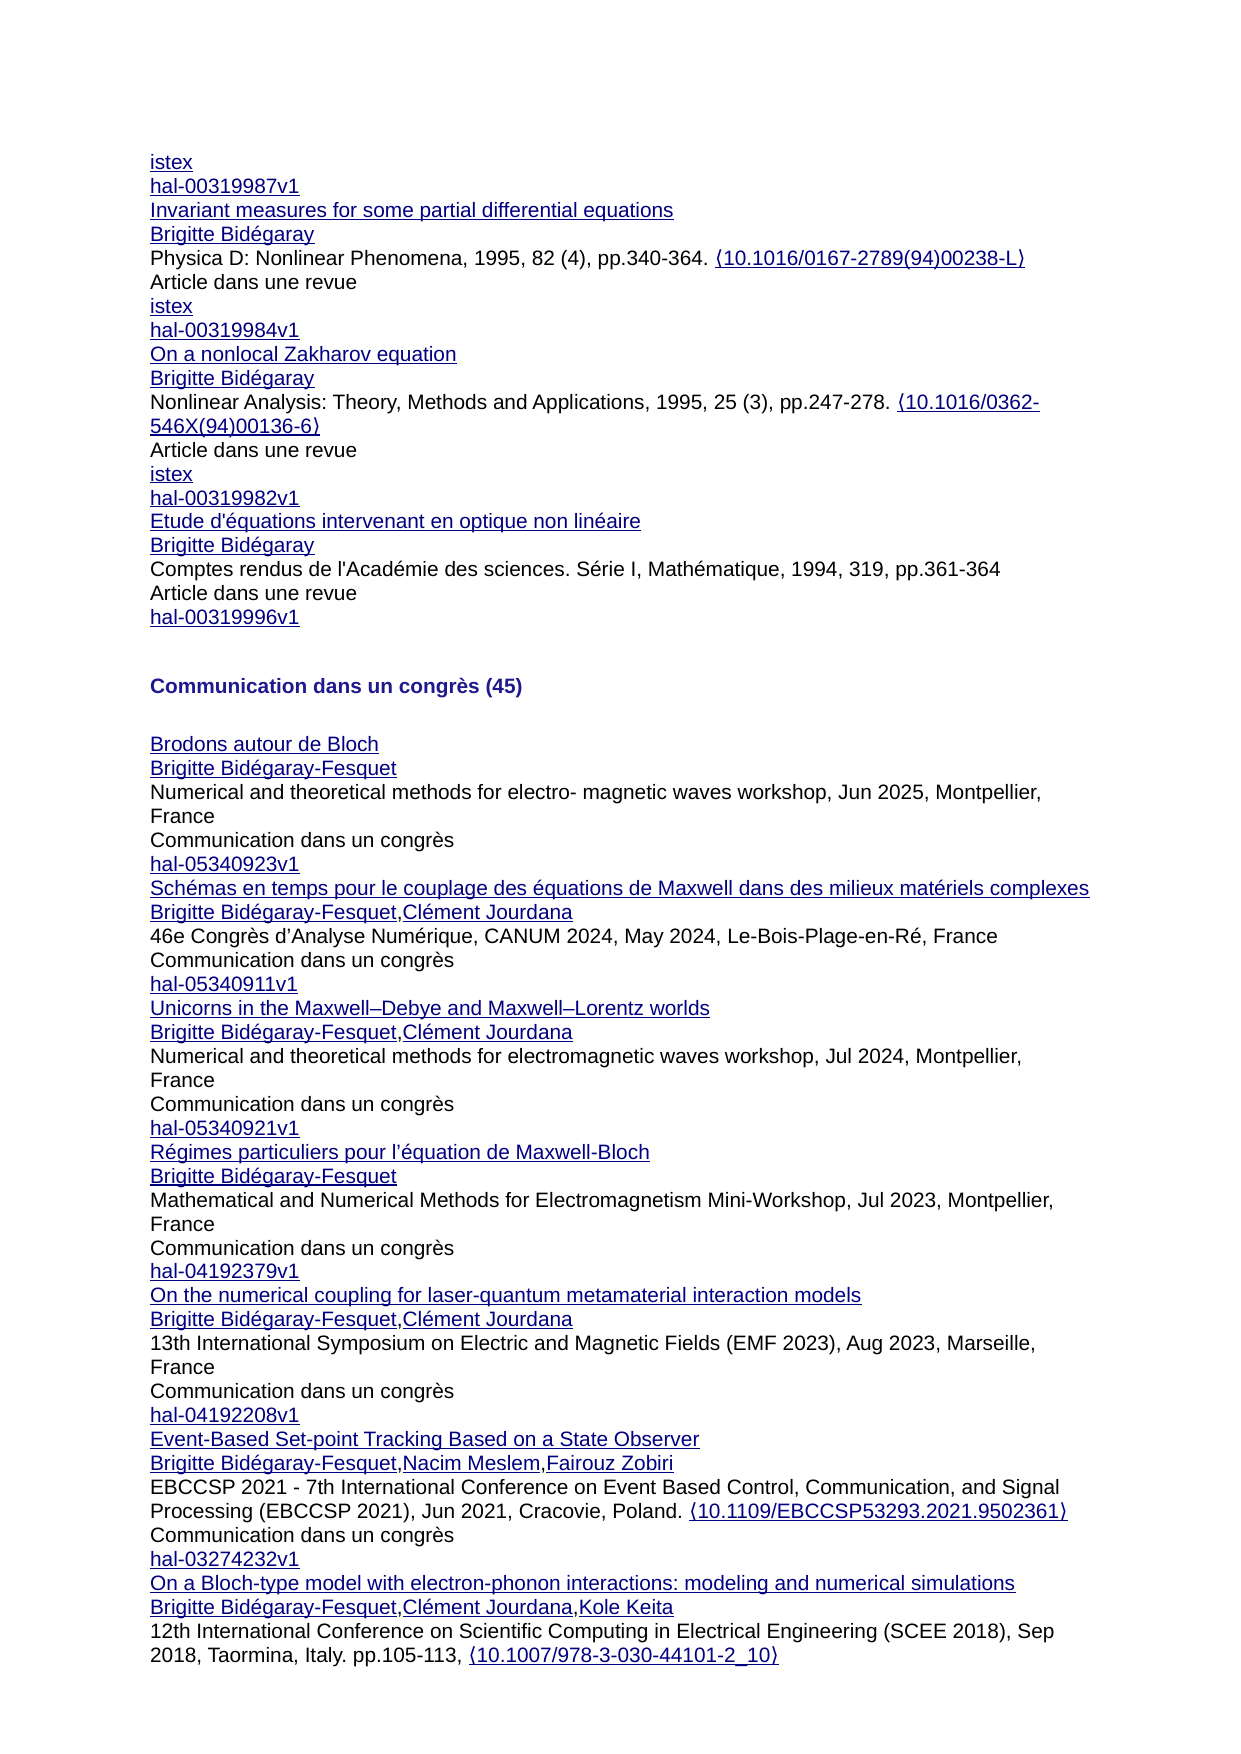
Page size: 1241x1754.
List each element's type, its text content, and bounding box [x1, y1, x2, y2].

table_cell On a nonlocal Zakharov equation Brigitte Bidégaray Nonlinear Analysis: Theory, Methods and Applications, 1995, 25 (3), pp.247-278. ⟨10.1016/0362-546X(94)00136-6⟩ Article dans une revue istex hal-00319982v1 [150, 342, 1090, 509]
table_header Brodons autour de Bloch Brigitte Bidégaray-Fesquet Numerical and theoretical methods for electro- magnetic waves workshop, Jun 2025, Montpellier, France Communication dans un congrès hal-05340923v1 [150, 732, 1090, 876]
table_cell Brigitte Bidégaray-Fesquet,Clément Jourdana 46e Congrès d’Analyse Numérique, CANUM 2024, May 2024, Le-Bois-Plage-en-Ré, France Communication dans un congrès hal-05340911v1 [150, 898, 1090, 996]
table_cell Unicorns in the Maxwell–Debye and Maxwell–Lorentz worlds Brigitte Bidégaray-Fesquet,Clément Jourdana Numerical and theoretical methods for electromagnetic waves workshop, Jul 2024, Montpellier, France Communication dans un congrès hal-05340921v1 [150, 996, 1090, 1139]
table_cell Event-Based Set-point Tracking Based on a State Observer Brigitte Bidégaray-Fesquet,Nacim Meslem,Fairouz Zobiri EBCCSP 2021 - 7th International Conference on Event Based Control, Communication, and Signal Processing (EBCCSP 2021), Jun 2021, Cracovie, Poland. ⟨10.1109/EBCCSP53293.2021.9502361⟩ Communication dans un congrès hal-03274232v1 [150, 1427, 1090, 1571]
table_cell Schémas en temps pour le couplage des équations de Maxwell dans des milieux matériels complexes [150, 876, 1090, 897]
table_cell On a Bloch-type model with electron-phonon interactions: modeling and numerical simulations Brigitte Bidégaray-Fesquet,Clément Jourdana,Kole Keita 12th International Conference on Scientific Computing in Electrical Engineering (SCEE 2018), Sep 2018, Taormina, Italy. pp.105-113, ⟨10.1007/978-3-030-44101-2_10⟩ [150, 1571, 1090, 1667]
table_cell Régimes particuliers pour l’équation de Maxwell-Bloch Brigitte Bidégaray-Fesquet Mathematical and Numerical Methods for Electromagnetism Mini-Workshop, Jul 2023, Montpellier, France Communication dans un congrès hal-04192379v1 [150, 1140, 1090, 1283]
table_cell istex hal-00319987v1 [150, 150, 1090, 198]
subtitle Communication dans un congrès (45) [150, 674, 1090, 698]
table_cell Invariant measures for some partial differential equations Brigitte Bidégaray Physica D: Nonlinear Phenomena, 1995, 82 (4), pp.340-364. ⟨10.1016/0167-2789(94)00238-L⟩ Article dans une revue istex hal-00319984v1 [150, 198, 1090, 342]
table_cell On the numerical coupling for laser-quantum metamaterial interaction models Brigitte Bidégaray-Fesquet,Clément Jourdana 13th International Symposium on Electric and Magnetic Fields (EMF 2023), Aug 2023, Marseille, France Communication dans un congrès hal-04192208v1 [150, 1283, 1090, 1427]
table_cell Etude d'équations intervenant en optique non linéaire Brigitte Bidégaray Comptes rendus de l'Académie des sciences. Série I, Mathématique, 1994, 319, pp.361-364 Article dans une revue hal-00319996v1 [150, 509, 1090, 629]
